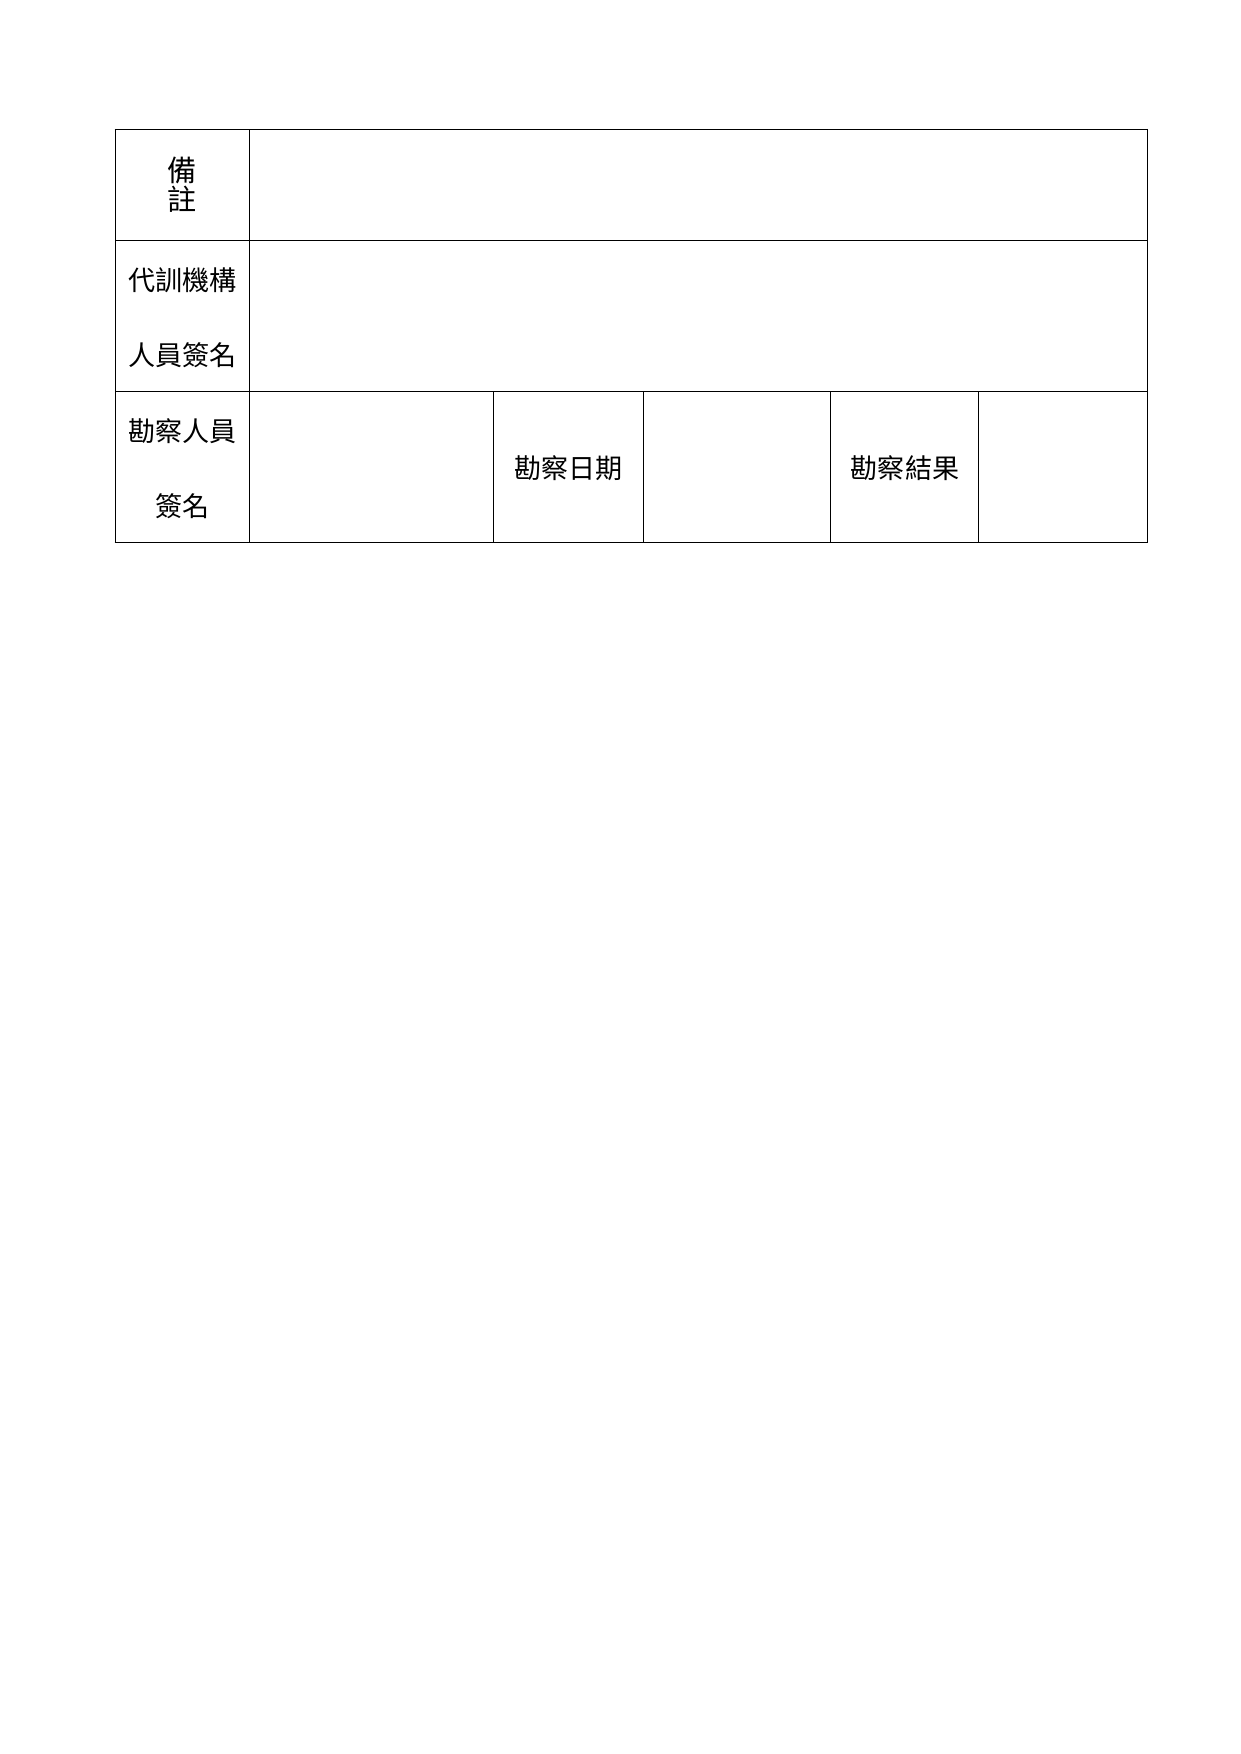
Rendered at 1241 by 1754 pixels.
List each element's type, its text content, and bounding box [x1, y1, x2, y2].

table_cell [979, 392, 1147, 542]
table_cell 代訓機構 人員簽名 [116, 241, 249, 391]
table_cell [250, 241, 1147, 391]
table_cell 勘察日期 [494, 392, 643, 542]
table_cell [644, 392, 830, 542]
table_cell 勘察結果 [831, 392, 978, 542]
table_cell [250, 130, 1147, 240]
table_cell [250, 392, 493, 542]
table_cell 備註 [116, 130, 249, 240]
table_cell 勘察人員 簽名 [116, 392, 249, 542]
